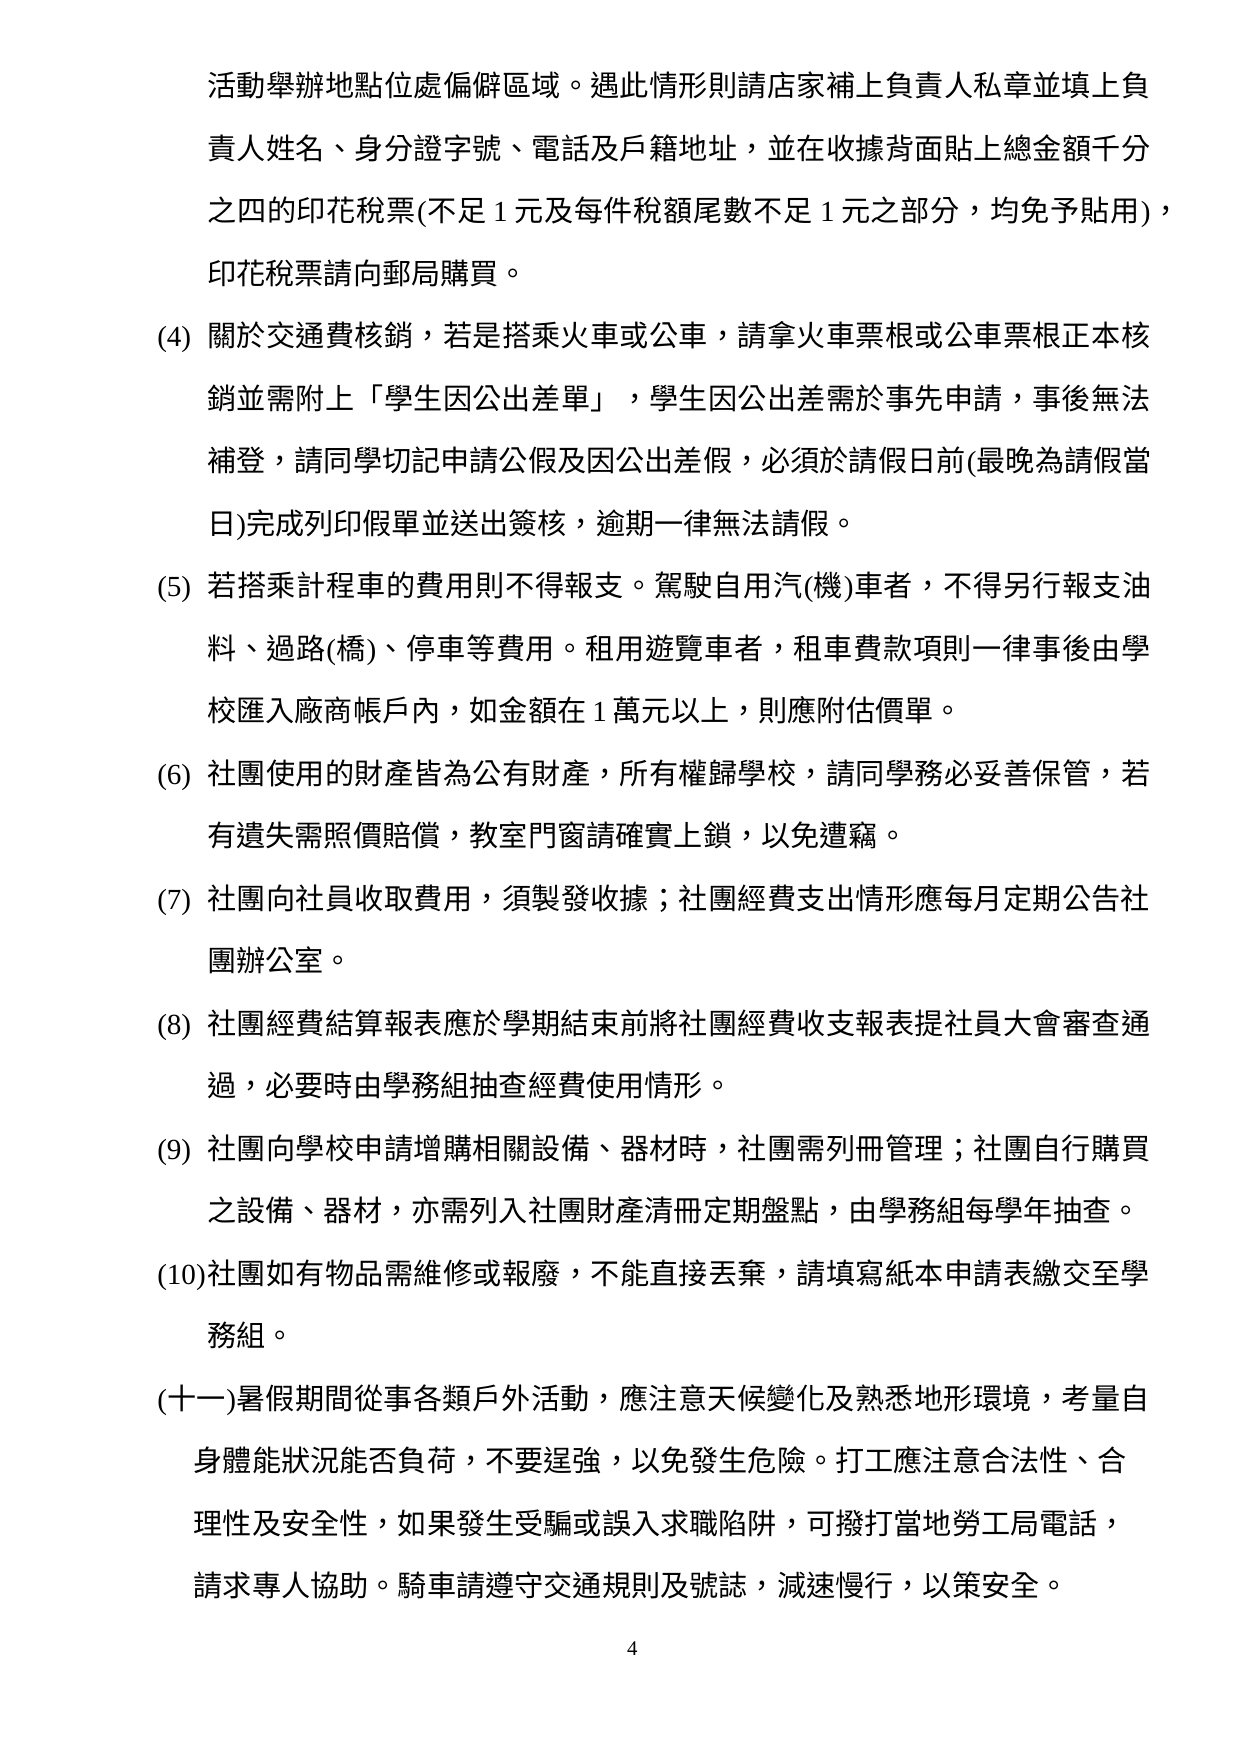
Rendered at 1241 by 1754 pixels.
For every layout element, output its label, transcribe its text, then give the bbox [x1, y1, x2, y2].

list 社團使用的財產皆為公有財產，所有權歸學校，請同學務必妥善保管，若有遺失需照價賠償，教室門窗請確實上鎖，以免遭竊。 [157, 730, 1152, 855]
list 社團向社員收取費用，須製發收據；社團經費支出情形應每月定期公告社團辦公室。 [157, 855, 1152, 980]
text (十一)暑假期間從事各類戶外活動，應注意天候變化及熟悉地形環境，考量自 身體能狀況能否負荷，不要逞強，以免發生危險。打工應注意合法性、合 [157, 1355, 1152, 1480]
list 若店家表示沒有統一編號(免用統一發票收據)，最好不要向其購買，除非活動舉辦地點位處偏僻區域。遇此情形則請店家補上負責人私章並填上負責人姓名、身分證字號、電話及戶籍地址，並在收據背面貼上總金額千分之四的印花稅票(不足1元及每件稅額尾數不足1元之部分，均免予貼用)，印花稅票請向郵局購買。 [157, 42, 1152, 292]
list 社團經費結算報表應於學期結束前將社團經費收支報表提社員大會審查通過，必要時由學務組抽查經費使用情形。 [157, 980, 1152, 1105]
list 關於交通費核銷，若是搭乘火車或公車，請拿火車票根或公車票根正本核銷並需附上「學生因公出差單」，學生因公出差需於事先申請，事後無法補登，請同學切記申請公假及因公出差假，必須於請假日前(最晚為請假當日)完成列印假單並送出簽核，逾期一律無法請假。 [157, 292, 1152, 542]
text 理性及安全性，如果發生受騙或誤入求職陷阱，可撥打當地勞工局電話， [157, 1480, 1152, 1542]
list 若搭乘計程車的費用則不得報支。駕駛自用汽(機)車者，不得另行報支油料、過路(橋)、停車等費用。租用遊覽車者，租車費款項則一律事後由學校匯入廠商帳戶內，如金額在1萬元以上，則應附估價單。 [157, 542, 1152, 730]
list 社團向學校申請增購相關設備、器材時，社團需列冊管理；社團自行購買之設備、器材，亦需列入社團財產清冊定期盤點，由學務組每學年抽查。 [157, 1105, 1152, 1230]
text 請求專人協助。騎車請遵守交通規則及號誌，減速慢行，以策安全。 [157, 1542, 1152, 1605]
list 社團如有物品需維修或報廢，不能直接丟棄，請填寫紙本申請表繳交至學務組。 [157, 1230, 1152, 1355]
